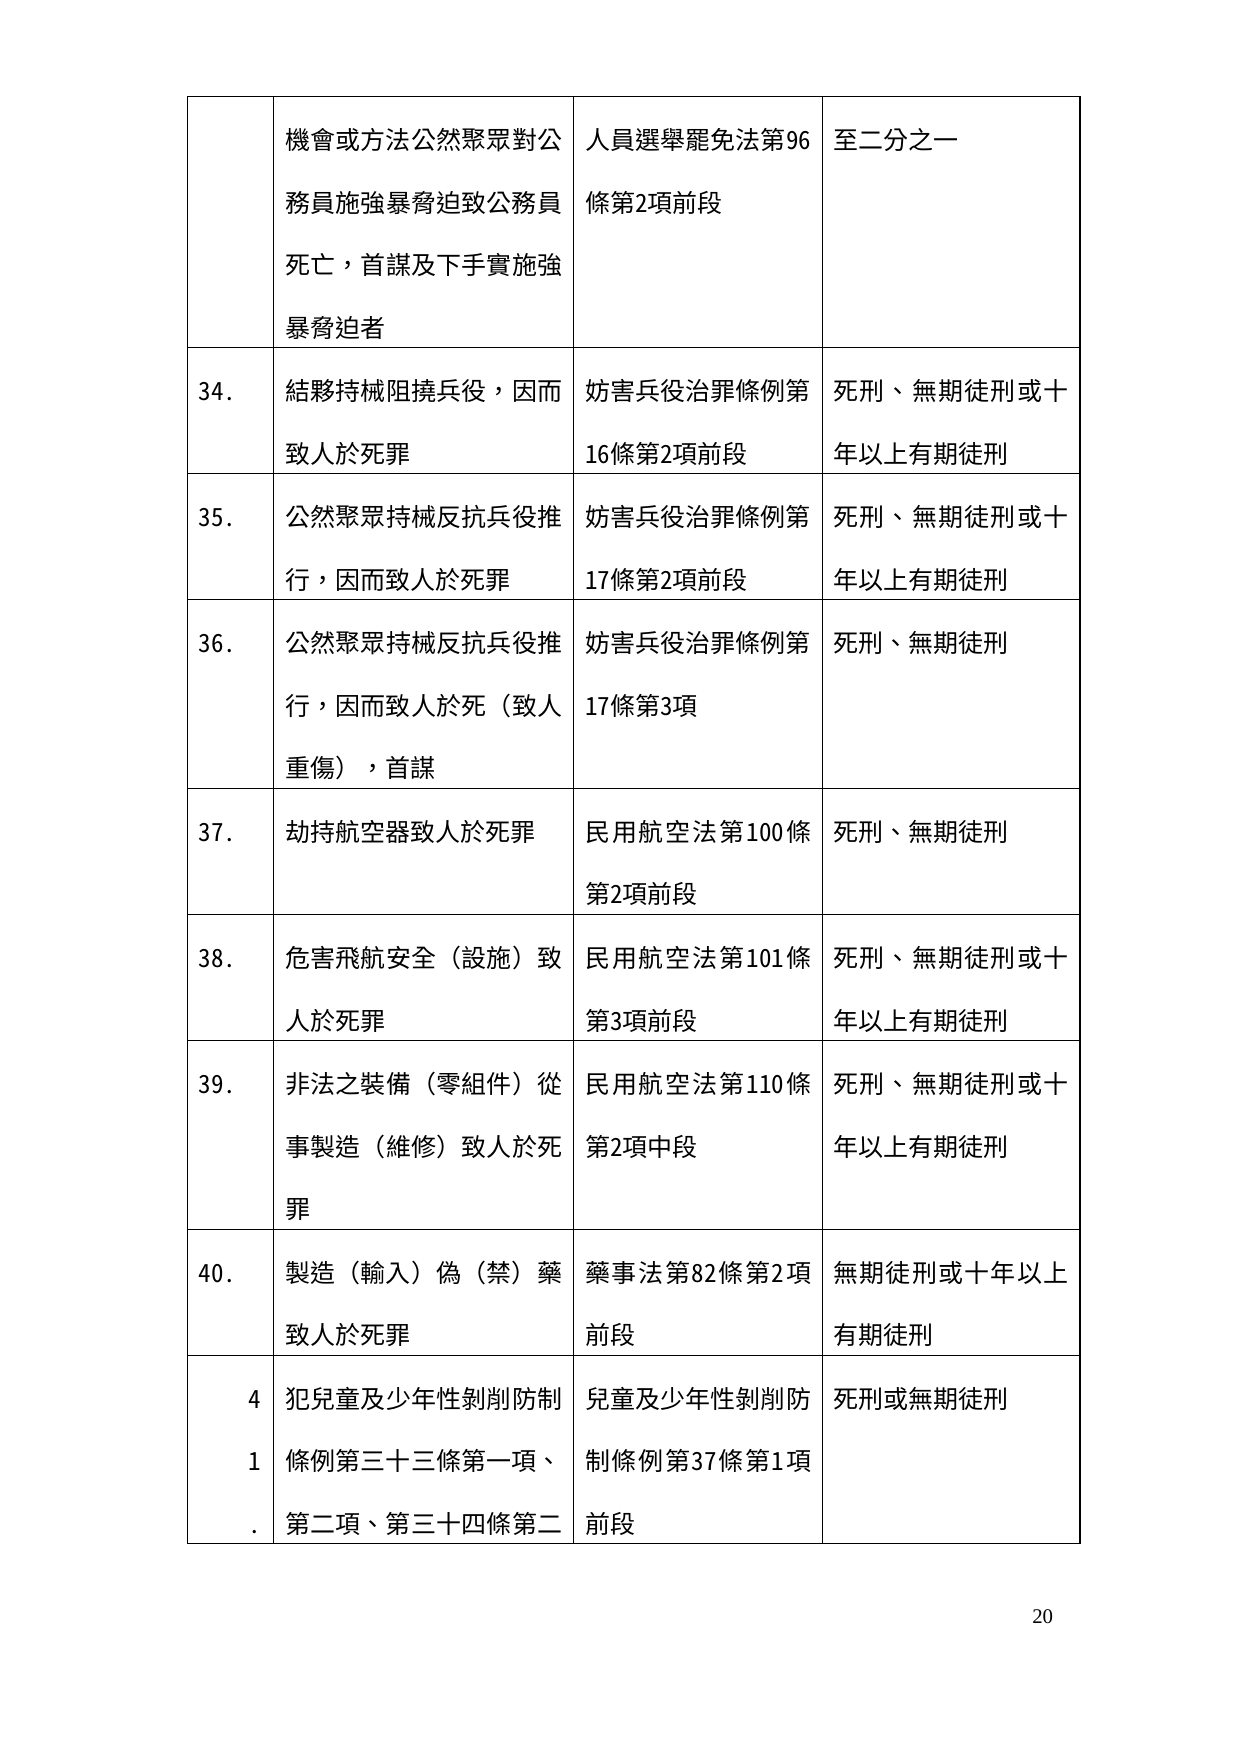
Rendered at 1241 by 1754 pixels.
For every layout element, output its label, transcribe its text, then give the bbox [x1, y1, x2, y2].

table_cell 犯兒童及少年性剝削防制條例第三十三條第一項、第二項、第三十四條第二 [274, 1356, 573, 1543]
table_cell 民用航空法第101條第3項前段 [574, 915, 822, 1040]
table_cell [188, 1230, 273, 1354]
table_cell [188, 789, 273, 914]
table_cell 妨害兵役治罪條例第17條第3項 [574, 600, 822, 788]
table_cell 死刑、無期徒刑 [823, 600, 1079, 788]
table_cell 人員選舉罷免法第96條第2項前段 [574, 97, 822, 347]
table_cell 結夥持械阻撓兵役，因而致人於死罪 [274, 348, 573, 473]
table_cell [188, 600, 273, 788]
table_cell [188, 915, 273, 1040]
table_cell [188, 474, 273, 599]
table_cell 危害飛航安全（設施）致人於死罪 [274, 915, 573, 1040]
table_cell 製造（輸入）偽（禁）藥致人於死罪 [274, 1230, 573, 1354]
table_cell 藥事法第82條第2項前段 [574, 1230, 822, 1354]
table_cell 兒童及少年性剝削防制條例第37條第1項前段 [574, 1356, 822, 1543]
table_cell [188, 1041, 273, 1228]
table_cell 劫持航空器致人於死罪 [274, 789, 573, 914]
table_cell [188, 1356, 273, 1543]
table_cell 死刑、無期徒刑或十年以上有期徒刑 [823, 348, 1079, 473]
table_cell 妨害兵役治罪條例第16條第2項前段 [574, 348, 822, 473]
table_cell 民用航空法第100條第2項前段 [574, 789, 822, 914]
table_cell 死刑、無期徒刑或十年以上有期徒刑 [823, 1041, 1079, 1228]
table_cell 民用航空法第110條第2項中段 [574, 1041, 822, 1228]
table_cell 機會或方法公然聚眾對公務員施強暴脅迫致公務員死亡，首謀及下手實施強暴脅迫者 [274, 97, 573, 347]
table_cell 死刑、無期徒刑或十年以上有期徒刑 [823, 474, 1079, 599]
table_cell 死刑、無期徒刑或十年以上有期徒刑 [823, 915, 1079, 1040]
table_cell 公然聚眾持械反抗兵役推行，因而致人於死（致人重傷），首謀 [274, 600, 573, 788]
table_cell 非法之裝備（零組件）從事製造（維修）致人於死罪 [274, 1041, 573, 1228]
table_cell [188, 348, 273, 473]
table_cell 死刑或無期徒刑 [823, 1356, 1079, 1543]
table_cell 妨害兵役治罪條例第17條第2項前段 [574, 474, 822, 599]
table_cell [188, 97, 273, 347]
table_cell 公然聚眾持械反抗兵役推行，因而致人於死罪 [274, 474, 573, 599]
table_cell 至二分之一 [823, 97, 1079, 347]
table_cell 無期徒刑或十年以上有期徒刑 [823, 1230, 1079, 1354]
table_cell 死刑、無期徒刑 [823, 789, 1079, 914]
